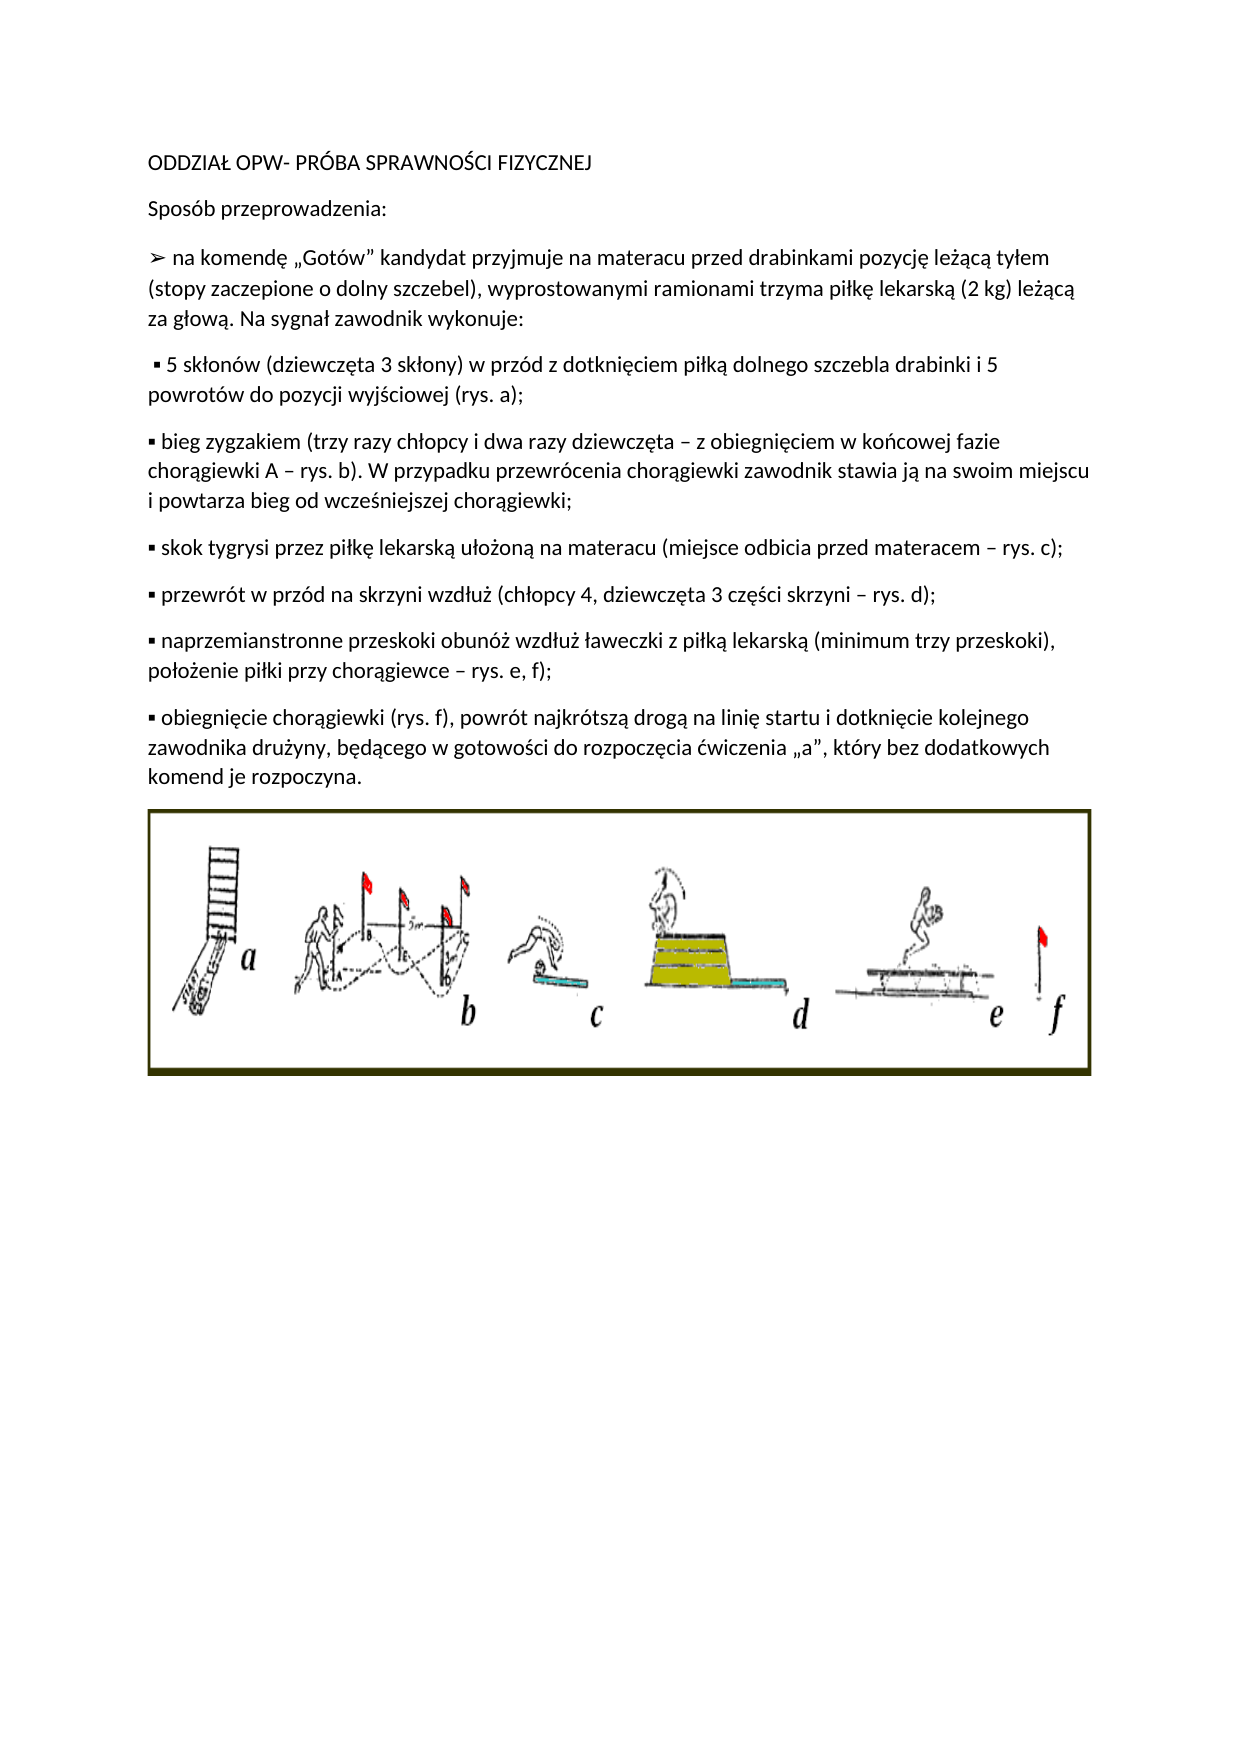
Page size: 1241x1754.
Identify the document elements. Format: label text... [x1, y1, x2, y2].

text ▪ przewrót w przód na skrzyni wzdłuż (chłopcy 4, dziewczęta 3 części skrzyni – rys. d); [148, 580, 1093, 608]
text ➢ na komendę „Gotów” kandydat przyjmuje na materacu przed drabinkami pozycję leżącą tyłem (stopy zaczepione o dolny szczebel), wyprostowanymi ramionami trzyma piłkę lekarską (2 kg) leżącą za głową. Na sygnał zawodnik wykonuje: [148, 241, 1093, 332]
text ODDZIAŁ OPW- PRÓBA SPRAWNOŚCI FIZYCZNEJ [148, 148, 1093, 176]
text ▪ naprzemianstronne przeskoki obunóż wzdłuż ławeczki z piłką lekarską (minimum trzy przeskoki), położenie piłki przy chorągiewce – rys. e, f); [148, 626, 1093, 684]
text ▪ obiegnięcie chorągiewki (rys. f), powrót najkrótszą drogą na linię startu i dotknięcie kolejnego zawodnika drużyny, będącego w gotowości do rozpoczęcia ćwiczenia „a”, który bez dodatkowych komend je rozpoczyna. [148, 703, 1093, 791]
text ▪ skok tygrysi przez piłkę lekarską ułożoną na materacu (miejsce odbicia przed materacem – rys. c); [148, 533, 1093, 561]
text ▪ bieg zygzakiem (trzy razy chłopcy i dwa razy dziewczęta – z obiegnięciem w końcowej fazie chorągiewki A – rys. b). W przypadku przewrócenia chorągiewki zawodnik stawia ją na swoim miejscu i powtarza bieg od wcześniejszej chorągiewki; [148, 427, 1093, 514]
text Sposób przeprowadzenia: [148, 194, 1093, 222]
text ▪ 5 skłonów (dziewczęta 3 skłony) w przód z dotknięciem piłką dolnego szczebla drabinki i 5 powrotów do pozycji wyjściowej (rys. a); [148, 350, 1093, 408]
